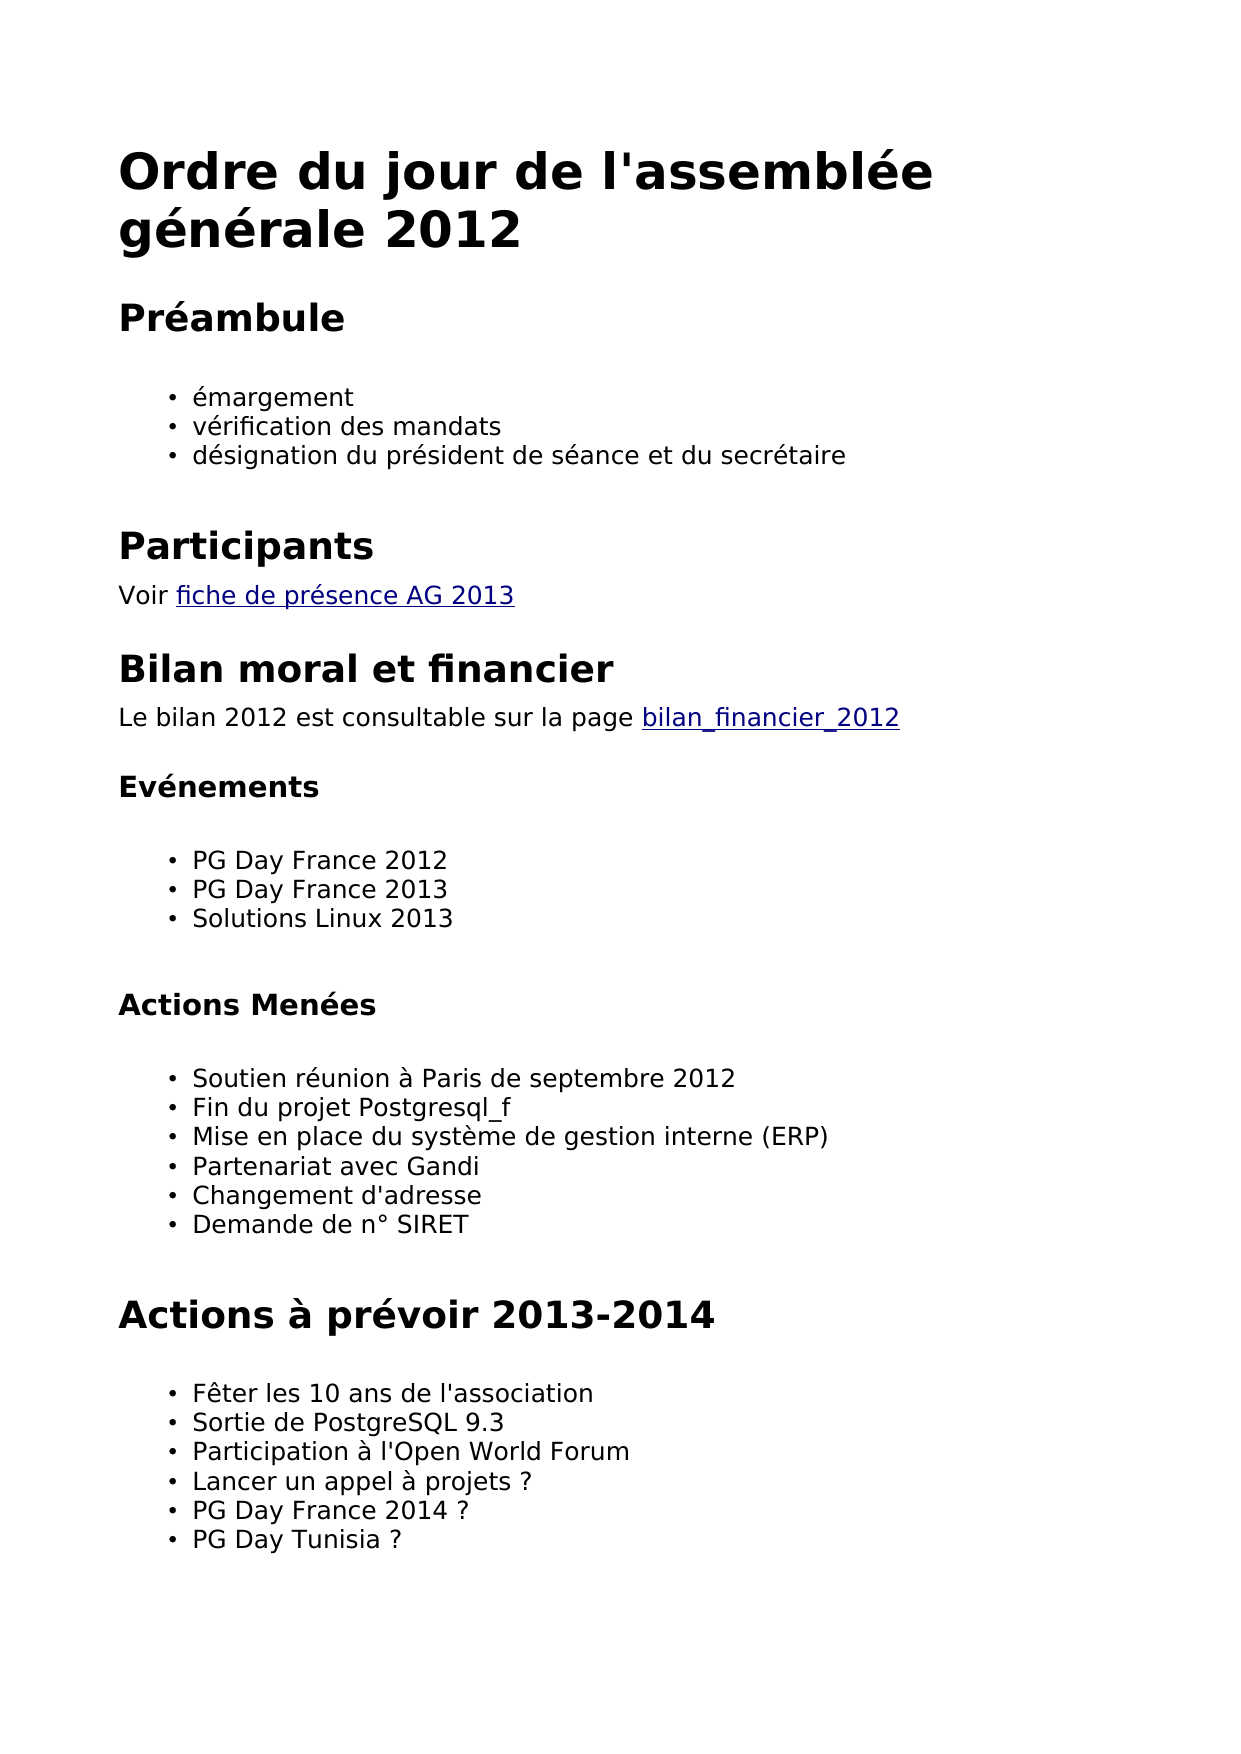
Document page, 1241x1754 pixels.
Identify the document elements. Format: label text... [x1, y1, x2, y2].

list Fêter les 10 ans de l'association [177, 1379, 1122, 1408]
list Solutions Linux 2013 [177, 904, 1122, 934]
list Demande de n° SIRET [177, 1210, 1122, 1239]
text Le bilan 2012 est consultable sur la page bilan_financier_2012 [118, 704, 1122, 733]
list Soutien réunion à Paris de septembre 2012 [177, 1064, 1122, 1093]
list Lancer un appel à projets ? [177, 1467, 1122, 1496]
subtitle Préambule [118, 297, 1122, 341]
list vérification des mandats [177, 412, 1122, 441]
list PG Day France 2014 ? [177, 1496, 1122, 1525]
subtitle Ordre du jour de l'assemblée générale 2012 [118, 143, 1122, 259]
list Changement d'adresse [177, 1181, 1122, 1210]
list PG Day Tunisia ? [177, 1525, 1122, 1554]
subtitle Actions à prévoir 2013-2014 [118, 1294, 1122, 1337]
subtitle Actions Menées [118, 988, 1122, 1022]
text Voir fiche de présence AG 2013 [118, 581, 1122, 610]
list émargement [177, 383, 1122, 412]
list PG Day France 2013 [177, 875, 1122, 904]
list Mise en place du système de gestion interne (ERP) [177, 1122, 1122, 1152]
list PG Day France 2012 [177, 846, 1122, 875]
list Partenariat avec Gandi [177, 1152, 1122, 1181]
subtitle Evénements [118, 770, 1122, 804]
list Participation à l'Open World Forum [177, 1438, 1122, 1467]
list désignation du président de séance et du secrétaire [177, 441, 1122, 470]
list Sortie de PostgreSQL 9.3 [177, 1408, 1122, 1438]
subtitle Participants [118, 525, 1122, 568]
list Fin du projet Postgresql_f [177, 1093, 1122, 1122]
subtitle Bilan moral et financier [118, 647, 1122, 691]
